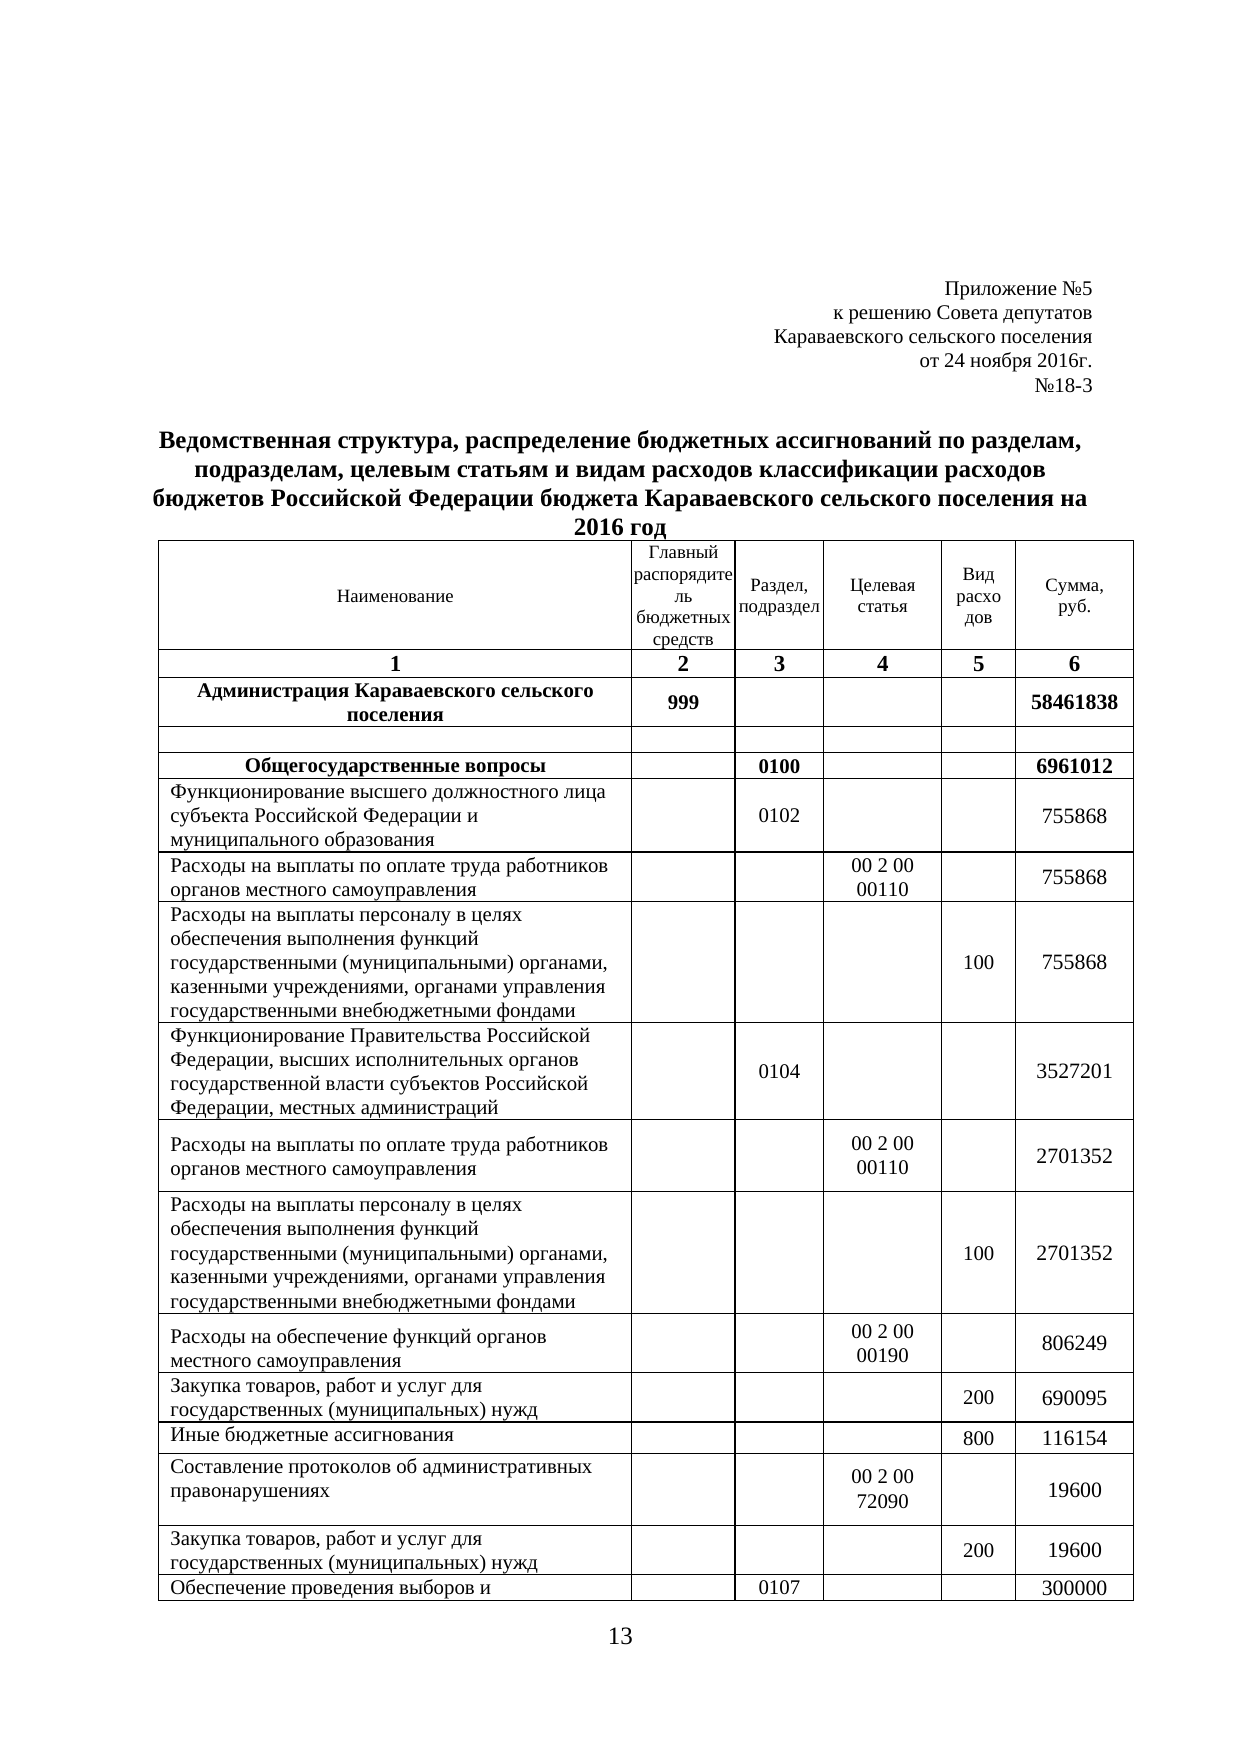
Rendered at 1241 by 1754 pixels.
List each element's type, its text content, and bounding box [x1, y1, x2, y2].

table_cell 755868 [1016, 902, 1133, 1022]
table_cell 00 2 00 72090 [824, 1454, 941, 1525]
table_cell Составление протоколов об административных правонарушениях [159, 1454, 631, 1525]
table_cell 200 [942, 1373, 1015, 1421]
table_header Целевая статья [824, 541, 941, 649]
table_cell 0104 [736, 1023, 823, 1119]
table_cell Обеспечение проведения выборов и [159, 1575, 631, 1600]
table_cell [824, 1373, 941, 1421]
table_cell Расходы на выплаты по оплате труда работников органов местного самоуправления [159, 853, 631, 901]
table_cell 300000 [1016, 1575, 1133, 1600]
table_cell 755868 [1016, 853, 1133, 901]
table_cell [632, 727, 734, 752]
table_cell 755868 [1016, 779, 1133, 851]
table_cell [824, 779, 941, 851]
table_cell Иные бюджетные ассигнования [159, 1423, 631, 1453]
table_cell [736, 1454, 823, 1525]
text Ведомственная структура, распределение бюджетных ассигнований по разделам, подразделам, целевым статьям и видам расходов классификации расходов бюджетов Российской Федерации бюджета Караваевского сельского поселения на 2016 год [148, 425, 1092, 540]
table_cell 00 2 00 00190 [824, 1314, 941, 1372]
table_header Наименование [159, 541, 631, 649]
table_cell [942, 1314, 1015, 1372]
table_cell Закупка товаров, работ и услуг для государственных (муниципальных) нужд [159, 1526, 631, 1574]
table_cell 690095 [1016, 1373, 1133, 1421]
table_cell Расходы на выплаты персоналу в целях обеспечения выполнения функций государственными (муниципальными) органами, казенными учреждениями, органами управления государственными внебюджетными фондами [159, 1192, 631, 1313]
text Караваевского сельского поселения [148, 324, 1092, 348]
table_cell [824, 902, 941, 1022]
table_cell [736, 1314, 823, 1372]
table_cell [824, 727, 941, 752]
table_cell [736, 1192, 823, 1313]
table_cell [632, 1526, 734, 1574]
table_cell 1 [159, 650, 631, 677]
table_cell [632, 1373, 734, 1421]
table_cell 100 [942, 902, 1015, 1022]
table_cell [942, 1454, 1015, 1525]
text Приложение №5 [148, 276, 1092, 300]
table_cell [824, 753, 941, 778]
table_cell Расходы на обеспечение функций органов местного самоуправления [159, 1314, 631, 1372]
table_cell 806249 [1016, 1314, 1133, 1372]
text к решению Совета депутатов [148, 300, 1092, 324]
table_cell [942, 1023, 1015, 1119]
table_header Раздел, подраздел [736, 541, 823, 649]
table_cell [632, 1314, 734, 1372]
table_cell [736, 1526, 823, 1574]
table_cell 2701352 [1016, 1120, 1133, 1191]
table_cell [942, 1575, 1015, 1600]
table_cell 200 [942, 1526, 1015, 1574]
table_cell [736, 1120, 823, 1191]
table_cell [942, 779, 1015, 851]
table_cell Администрация Караваевского сельского поселения [159, 678, 631, 726]
table_cell 999 [632, 678, 734, 726]
table_cell Расходы на выплаты по оплате труда работников органов местного самоуправления [159, 1120, 631, 1191]
table_cell [632, 902, 734, 1022]
table_header Сумма, руб. [1016, 541, 1133, 649]
table_cell [736, 678, 823, 726]
table_cell [632, 1120, 734, 1191]
table_cell 00 2 00 00110 [824, 1120, 941, 1191]
table_header Главный распорядитель бюджетных средств [632, 541, 734, 649]
table_cell [942, 727, 1015, 752]
table_cell 5 [942, 650, 1015, 677]
table_cell [632, 1575, 734, 1600]
table_cell 4 [824, 650, 941, 677]
table_cell [632, 1423, 734, 1453]
table_cell [632, 1023, 734, 1119]
table_cell Общегосударственные вопросы [159, 753, 631, 778]
table_cell [942, 853, 1015, 901]
table_cell [942, 753, 1015, 778]
table_cell 0100 [736, 753, 823, 778]
table_cell [736, 727, 823, 752]
table_cell 6 [1016, 650, 1133, 677]
table_cell 3527201 [1016, 1023, 1133, 1119]
table_cell [632, 779, 734, 851]
table_cell 6961012 [1016, 753, 1133, 778]
table_cell [824, 1423, 941, 1453]
table_cell 19600 [1016, 1526, 1133, 1574]
table_cell [1016, 727, 1133, 752]
table_cell 800 [942, 1423, 1015, 1453]
table_cell 100 [942, 1192, 1015, 1313]
table_cell [632, 1454, 734, 1525]
table_cell [736, 853, 823, 901]
table_cell [736, 1423, 823, 1453]
table_cell 19600 [1016, 1454, 1133, 1525]
text от 24 ноября 2016г. №18-3 [148, 348, 1092, 397]
table_cell [736, 902, 823, 1022]
table_cell 0102 [736, 779, 823, 851]
table_cell [159, 727, 631, 752]
table_cell 2701352 [1016, 1192, 1133, 1313]
table_cell [942, 1120, 1015, 1191]
table_cell [632, 853, 734, 901]
table_cell 58461838 [1016, 678, 1133, 726]
table_header Вид расходов [942, 541, 1015, 649]
table_cell [736, 1373, 823, 1421]
table_cell 3 [736, 650, 823, 677]
table_cell 2 [632, 650, 734, 677]
table_cell [632, 753, 734, 778]
table_cell 116154 [1016, 1423, 1133, 1453]
table_cell Функционирование Правительства Российской Федерации, высших исполнительных органов государственной власти субъектов Российской Федерации, местных администраций [159, 1023, 631, 1119]
table_cell [824, 1526, 941, 1574]
table_cell [824, 1192, 941, 1313]
table_cell 0107 [736, 1575, 823, 1600]
table_cell Закупка товаров, работ и услуг для государственных (муниципальных) нужд [159, 1373, 631, 1421]
table_cell [824, 1023, 941, 1119]
table_cell Расходы на выплаты персоналу в целях обеспечения выполнения функций государственными (муниципальными) органами, казенными учреждениями, органами управления государственными внебюджетными фондами [159, 902, 631, 1022]
table_cell 00 2 00 00110 [824, 853, 941, 901]
table_cell [824, 1575, 941, 1600]
table_cell Функционирование высшего должностного лица субъекта Российской Федерации и муниципального образования [159, 779, 631, 851]
table_cell [942, 678, 1015, 726]
table_cell [632, 1192, 734, 1313]
table_cell [824, 678, 941, 726]
